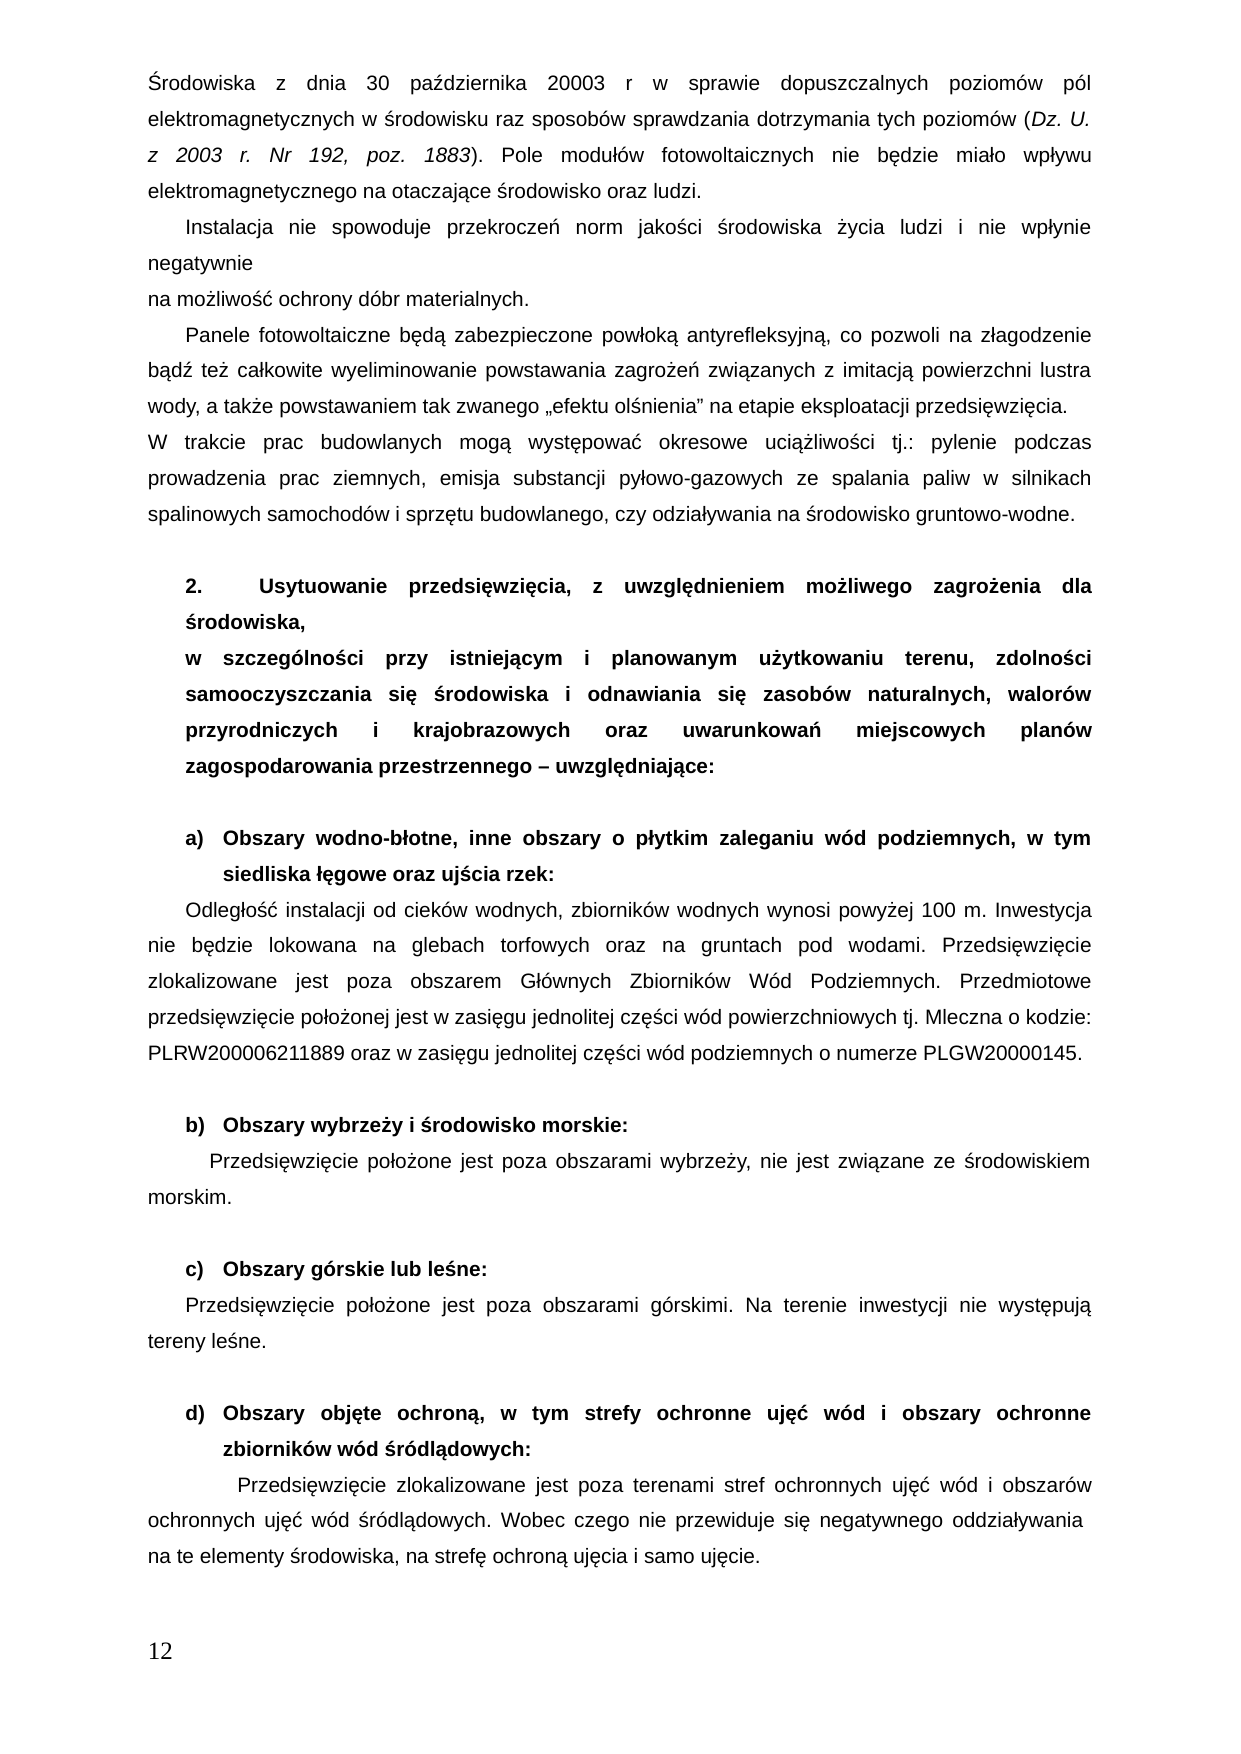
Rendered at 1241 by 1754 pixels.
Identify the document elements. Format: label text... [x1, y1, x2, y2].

text Instalacja nie spowoduje przekroczeń norm jakości środowiska życia ludzi i nie wpłynie negatywnie na możliwość ochrony dóbr materialnych. [148, 214, 1093, 310]
text Przedsięwzięcie położone jest poza obszarami wybrzeży, nie jest związane ze środowiskiem morskim. [148, 1149, 1093, 1209]
list Obszary objęte ochroną, w tym strefy ochronne ujęć wód i obszary ochronne zbiorników wód śródlądowych: [185, 1401, 1093, 1460]
text Panele fotowoltaiczne będą zabezpieczone powłoką antyrefleksyjną, co pozwoli na złagodzenie bądź też całkowite wyeliminowanie powstawania zagrożeń związanych z imitacją powierzchni lustra wody, a także powstawaniem tak zwanego „efektu olśnienia” na etapie eksploatacji przedsięwzięcia. [148, 322, 1093, 418]
list Obszary wodno-błotne, inne obszary o płytkim zaleganiu wód podziemnych, w tym siedliska łęgowe oraz ujścia rzek: [185, 826, 1093, 885]
list Usytuowanie przedsięwzięcia, z uwzględnieniem możliwego zagrożenia dla środowiska, w szczególności przy istniejącym i planowanym użytkowaniu terenu, zdolności samooczyszczania się środowiska i odnawiania się zasobów naturalnych, walorów przyrodniczych i krajobrazowych oraz uwarunkowań miejscowych planów zagospodarowania przestrzennego – uwzględniające: [185, 574, 1093, 778]
list Obszary wybrzeży i środowisko morskie: [185, 1113, 1093, 1137]
text Odległość instalacji od cieków wodnych, zbiorników wodnych wynosi powyżej 100 m. Inwestycja nie będzie lokowana na glebach torfowych oraz na gruntach pod wodami. Przedsięwzięcie zlokalizowane jest poza obszarem Głównych Zbiorników Wód Podziemnych. Przedmiotowe przedsięwzięcie położonej jest w zasięgu jednolitej części wód powierzchniowych tj. Mleczna o kodzie: PLRW200006211889 oraz w zasięgu jednolitej części wód podziemnych o numerze PLGW20000145. [148, 897, 1093, 1065]
text Przedsięwzięcie zlokalizowane jest poza terenami stref ochronnych ujęć wód i obszarów ochronnych ujęć wód śródlądowych. Wobec czego nie przewiduje się negatywnego oddziaływania na te elementy środowiska, na strefę ochroną ujęcia i samo ujęcie. [148, 1472, 1093, 1568]
text Środowiska z dnia 30 października 20003 r w sprawie dopuszczalnych poziomów pól elektromagnetycznych w środowisku raz sposobów sprawdzania dotrzymania tych poziomów (Dz. U. z 2003 r. Nr 192, poz. 1883). Pole modułów fotowoltaicznych nie będzie miało wpływu elektromagnetycznego na otaczające środowisko oraz ludzi. [148, 71, 1093, 203]
list Obszary górskie lub leśne: [185, 1257, 1093, 1281]
text Przedsięwzięcie położone jest poza obszarami górskimi. Na terenie inwestycji nie występują tereny leśne. [148, 1293, 1093, 1353]
text W trakcie prac budowlanych mogą występować okresowe uciążliwości tj.: pylenie podczas prowadzenia prac ziemnych, emisja substancji pyłowo-gazowych ze spalania paliw w silnikach spalinowych samochodów i sprzętu budowlanego, czy odziaływania na środowisko gruntowo-wodne. [148, 430, 1093, 526]
